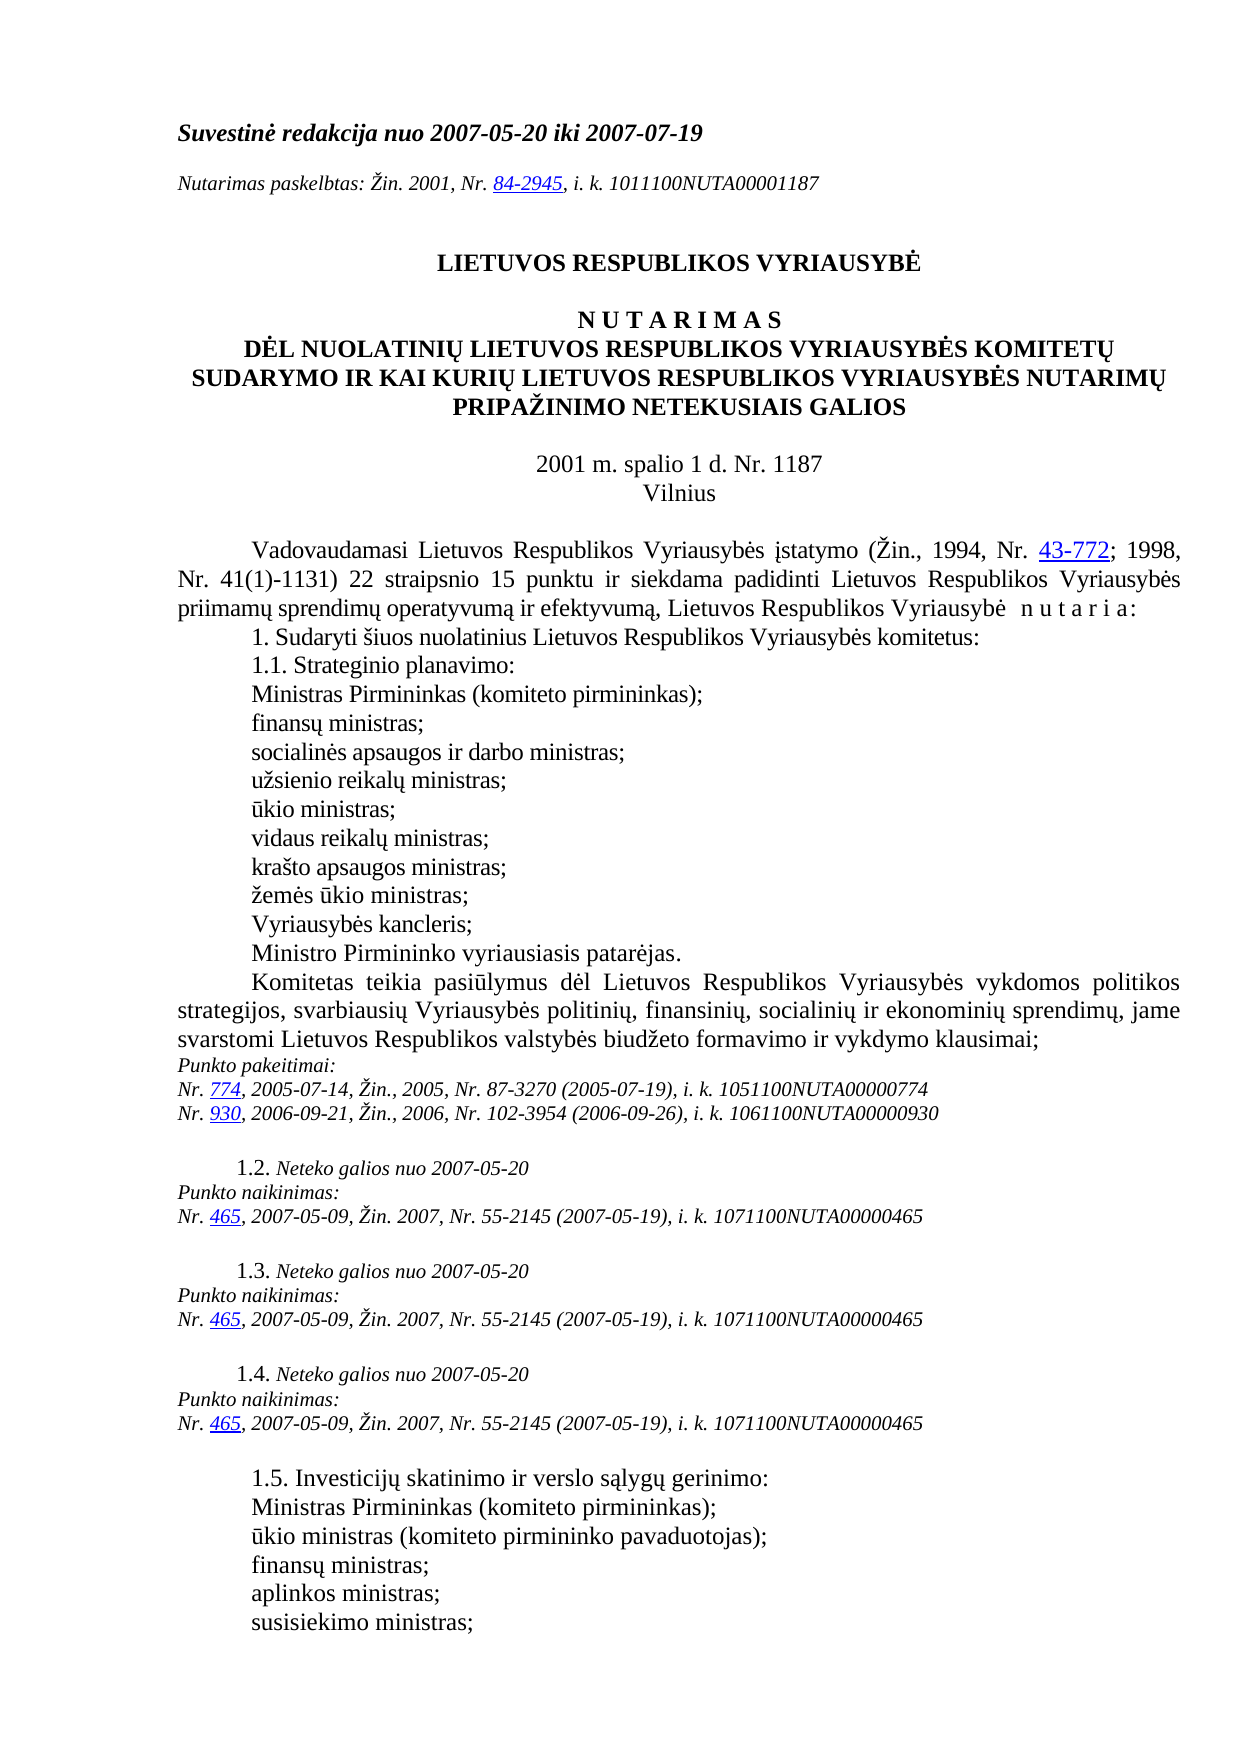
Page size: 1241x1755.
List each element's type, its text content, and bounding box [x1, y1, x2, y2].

text aplinkos ministras; [177, 1578, 1181, 1607]
text N U T A R I M A S [177, 305, 1181, 334]
text ūkio ministras; [177, 794, 1181, 823]
text Vadovaudamasi Lietuvos Respublikos Vyriausybės įstatymo (Žin., 1994, Nr. 43-772; 1998, Nr. 41(1)-1131) 22 straipsnio 15 punktu ir siekdama padidinti Lietuvos Respublikos Vyriausybės priimamų sprendimų operatyvumą ir efektyvumą, Lietuvos Respublikos Vyriausybė nutaria: [177, 535, 1181, 622]
text Ministras Pirmininkas (komiteto pirmininkas); [177, 1492, 1181, 1521]
text Nr. 465, 2007-05-09, Žin. 2007, Nr. 55-2145 (2007-05-19), i. k. 1071100NUTA00000465 [177, 1307, 1181, 1331]
text Punkto pakeitimai: [177, 1053, 1181, 1077]
text 1. Sudaryti šiuos nuolatinius Lietuvos Respublikos Vyriausybės komitetus: [177, 622, 1181, 650]
text Punkto naikinimas: [177, 1180, 1181, 1204]
text DĖL NUOLATINIŲ LIETUVOS RESPUBLIKOS VYRIAUSYBĖS KOMITETŲ SUDARYMO IR KAI KURIŲ LIETUVOS RESPUBLIKOS VYRIAUSYBĖS NUTARIMŲ PRIPAŽINIMO NETEKUSIAIS GALIOS [177, 334, 1181, 420]
text ūkio ministras (komiteto pirmininko pavaduotojas); [177, 1521, 1181, 1550]
text Suvestinė redakcija nuo 2007-05-20 iki 2007-07-19 [177, 118, 1181, 147]
text 2001 m. spalio 1 d. Nr. 1187 [177, 449, 1181, 478]
text Punkto naikinimas: [177, 1387, 1181, 1411]
text Ministras Pirmininkas (komiteto pirmininkas); [177, 679, 1181, 708]
text Vyriausybės kancleris; [177, 909, 1181, 938]
text Komitetas teikia pasiūlymus dėl Lietuvos Respublikos Vyriausybės vykdomos politikos strategijos, svarbiausių Vyriausybės politinių, finansinių, socialinių ir ekonominių sprendimų, jame svarstomi Lietuvos Respublikos valstybės biudžeto formavimo ir vykdymo klausimai; [177, 967, 1181, 1053]
text finansų ministras; [177, 708, 1181, 737]
text 1.3. Neteko galios nuo 2007-05-20 [177, 1257, 1181, 1283]
text žemės ūkio ministras; [177, 880, 1181, 909]
text susisiekimo ministras; [177, 1607, 1181, 1636]
text Punkto naikinimas: [177, 1283, 1181, 1307]
text Nr. 930, 2006-09-21, Žin., 2006, Nr. 102-3954 (2006-09-26), i. k. 1061100NUTA00000930 [177, 1101, 1181, 1125]
text LIETUVOS RESPUBLIKOS VYRIAUSYBĖ [177, 248, 1181, 277]
text 1.1. Strateginio planavimo: [177, 650, 1181, 679]
text 1.4. Neteko galios nuo 2007-05-20 [177, 1360, 1181, 1387]
text užsienio reikalų ministras; [177, 765, 1181, 794]
text Ministro Pirmininko vyriausiasis patarėjas. [177, 938, 1181, 967]
text Nr. 465, 2007-05-09, Žin. 2007, Nr. 55-2145 (2007-05-19), i. k. 1071100NUTA00000465 [177, 1411, 1181, 1435]
text Nutarimas paskelbtas: Žin. 2001, Nr. 84-2945, i. k. 1011100NUTA00001187 [177, 171, 1181, 195]
text socialinės apsaugos ir darbo ministras; [177, 737, 1181, 765]
text Vilnius [177, 478, 1181, 507]
text vidaus reikalų ministras; [177, 823, 1181, 852]
text Nr. 774, 2005-07-14, Žin., 2005, Nr. 87-3270 (2005-07-19), i. k. 1051100NUTA00000774 [177, 1077, 1181, 1101]
text Nr. 465, 2007-05-09, Žin. 2007, Nr. 55-2145 (2007-05-19), i. k. 1071100NUTA00000465 [177, 1204, 1181, 1228]
text 1.2. Neteko galios nuo 2007-05-20 [177, 1154, 1181, 1180]
text krašto apsaugos ministras; [177, 852, 1181, 880]
text finansų ministras; [177, 1550, 1181, 1578]
text 1.5. Investicijų skatinimo ir verslo sąlygų gerinimo: [177, 1463, 1181, 1492]
